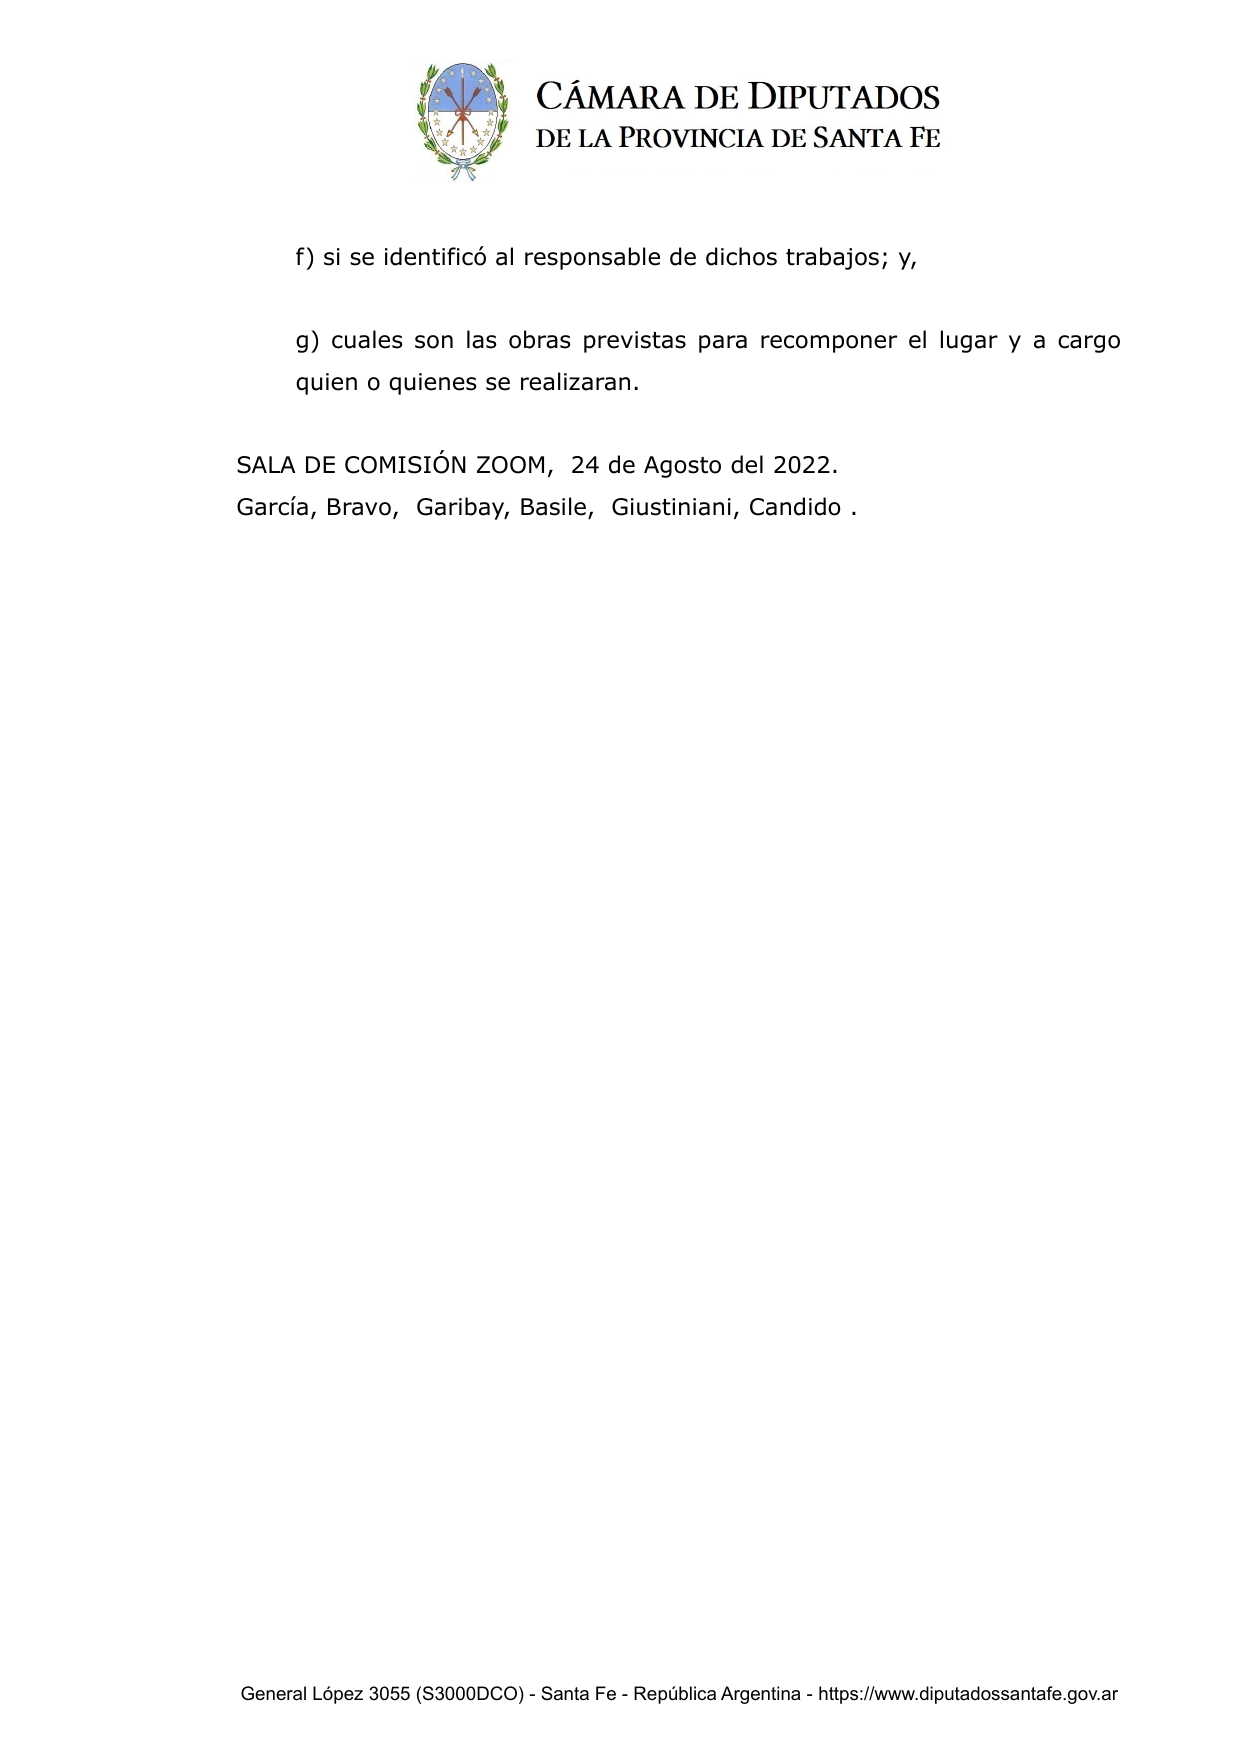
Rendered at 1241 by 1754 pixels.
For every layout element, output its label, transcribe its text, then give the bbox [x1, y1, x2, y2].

text García, Bravo, Garibay, Basile, Giustiniani, Candido . [236, 492, 1122, 520]
picture [413, 59, 945, 183]
text g) cuales son las obras previstas para recomponer el lugar y a cargo quien o quienes se realizaran. [295, 326, 1122, 395]
text f) si se identificó al responsable de dichos trabajos; y, [295, 242, 1122, 270]
text SALA DE COMISIÓN ZOOM, 24 de Agosto del 2022. [236, 451, 1122, 478]
